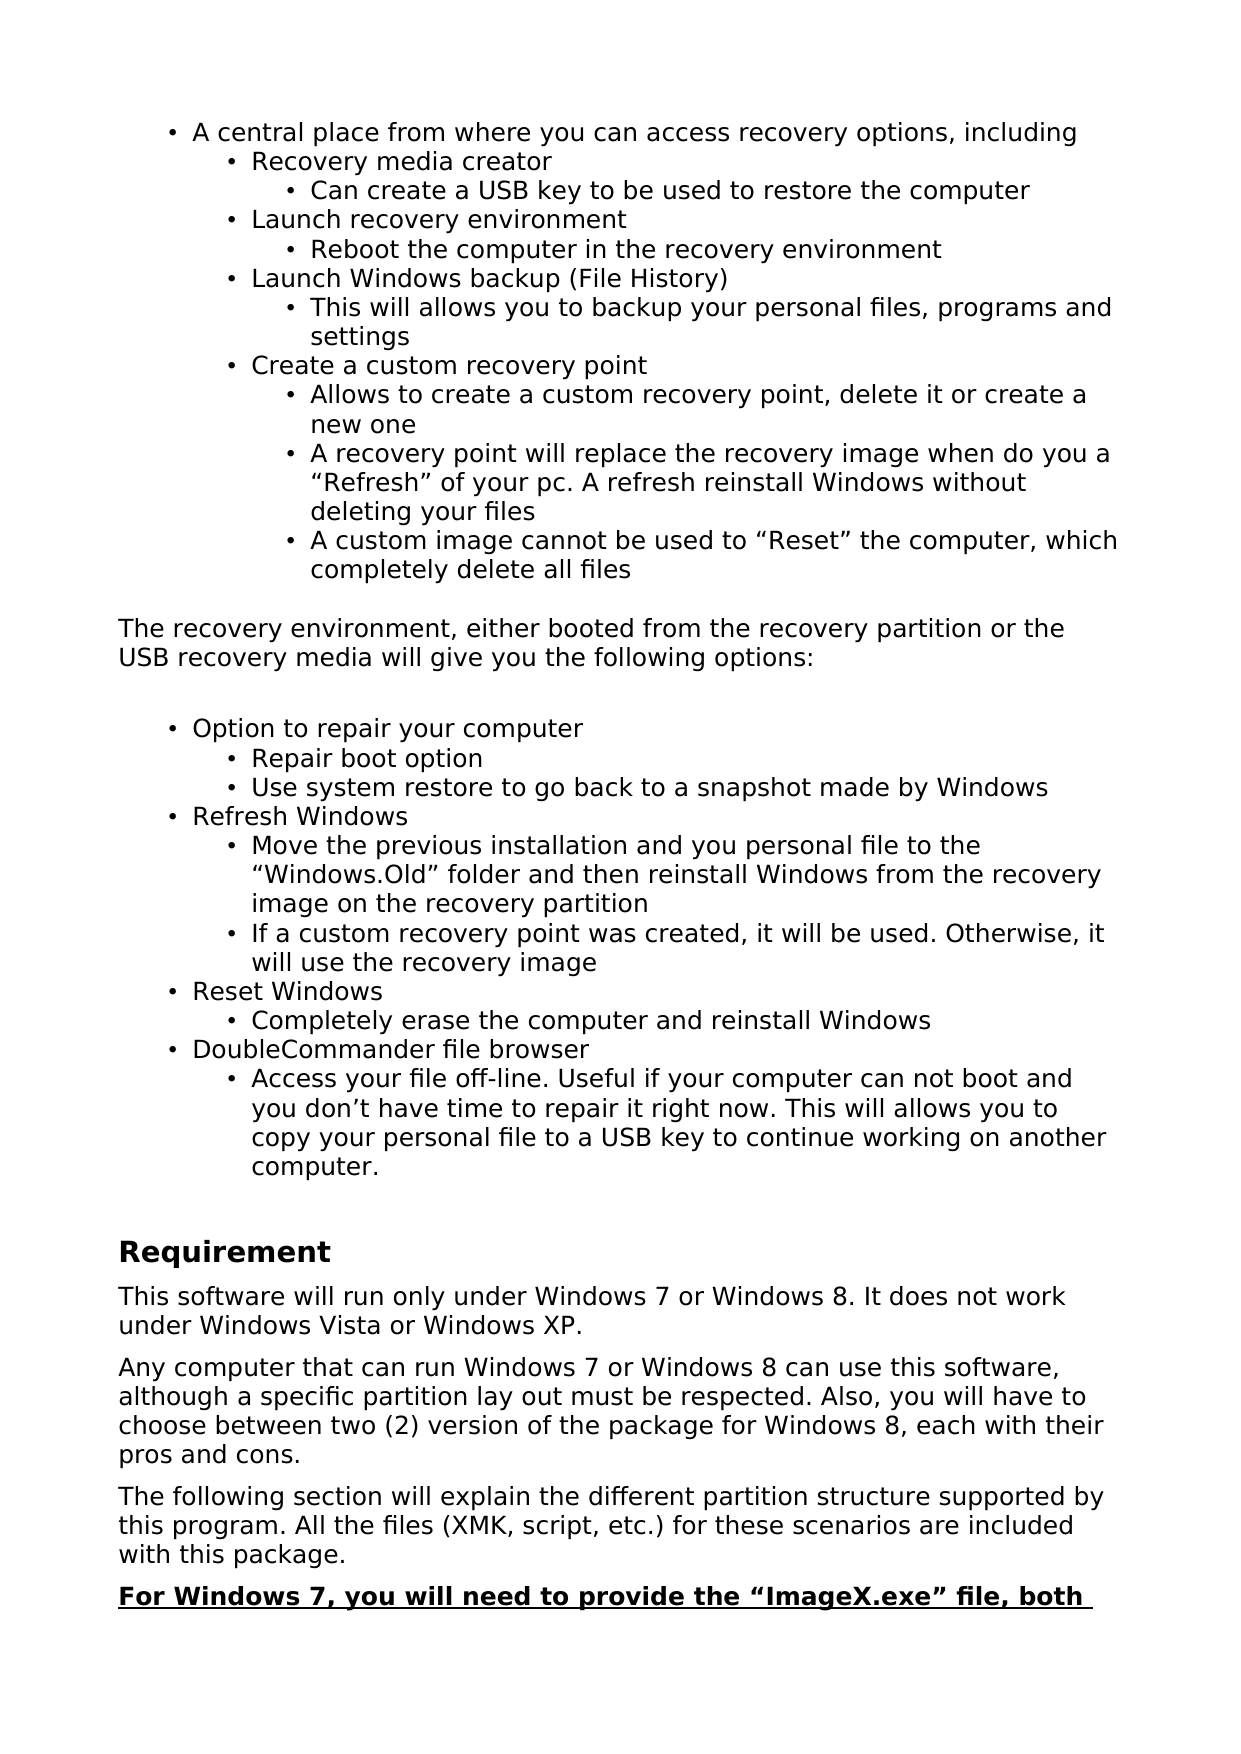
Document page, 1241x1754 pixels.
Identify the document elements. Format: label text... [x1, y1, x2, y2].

text This software will run only under Windows 7 or Windows 8. It does not work under Windows Vista or Windows XP. [118, 1282, 1122, 1341]
text For Windows 7, you will need to provide the “ImageX.exe” file, both [118, 1582, 1122, 1611]
list Refresh Windows [177, 802, 1122, 831]
list Can create a USB key to be used to restore the computer [295, 176, 1122, 206]
text The recovery environment, either booted from the recovery partition or the USB recovery media will give you the following options: [118, 614, 1122, 673]
subtitle Requirement [118, 1236, 1122, 1270]
list Use system restore to go back to a snapshot made by Windows [236, 773, 1122, 802]
list This will allows you to backup your personal files, programs and settings [295, 293, 1122, 351]
list Option to repair your computer [177, 714, 1122, 744]
list Recovery media creator [236, 147, 1122, 176]
list Repair boot option [236, 744, 1122, 773]
list A central place from where you can access recovery options, including [177, 118, 1122, 147]
list A recovery point will replace the recovery image when do you a “Refresh” of your pc. A refresh reinstall Windows without deleting your files [295, 439, 1122, 526]
text The following section will explain the different partition structure supported by this program. All the files (XMK, script, etc.) for these scenarios are included with this package. [118, 1482, 1122, 1570]
list Launch recovery environment [236, 206, 1122, 235]
list Reboot the computer in the recovery environment [295, 235, 1122, 264]
list A custom image cannot be used to “Reset” the computer, which completely delete all files [295, 526, 1122, 585]
list Allows to create a custom recovery point, delete it or create a new one [295, 381, 1122, 439]
list Move the previous installation and you personal file to the “Windows.Old” folder and then reinstall Windows from the recovery image on the recovery partition [236, 831, 1122, 919]
text Any computer that can run Windows 7 or Windows 8 can use this software, although a specific partition lay out must be respected. Also, you will have to choose between two (2) version of the package for Windows 8, each with their pros and cons. [118, 1353, 1122, 1470]
list Access your file off-line. Useful if your computer can not boot and you don’t have time to repair it right now. This will allows you to copy your personal file to a USB key to continue working on another computer. [236, 1064, 1122, 1181]
list Reset Windows [177, 977, 1122, 1006]
list Completely erase the computer and reinstall Windows [236, 1006, 1122, 1035]
list Launch Windows backup (File History) [236, 264, 1122, 293]
list If a custom recovery point was created, it will be used. Otherwise, it will use the recovery image [236, 919, 1122, 977]
list DoubleCommander file browser [177, 1035, 1122, 1064]
list Create a custom recovery point [236, 351, 1122, 381]
